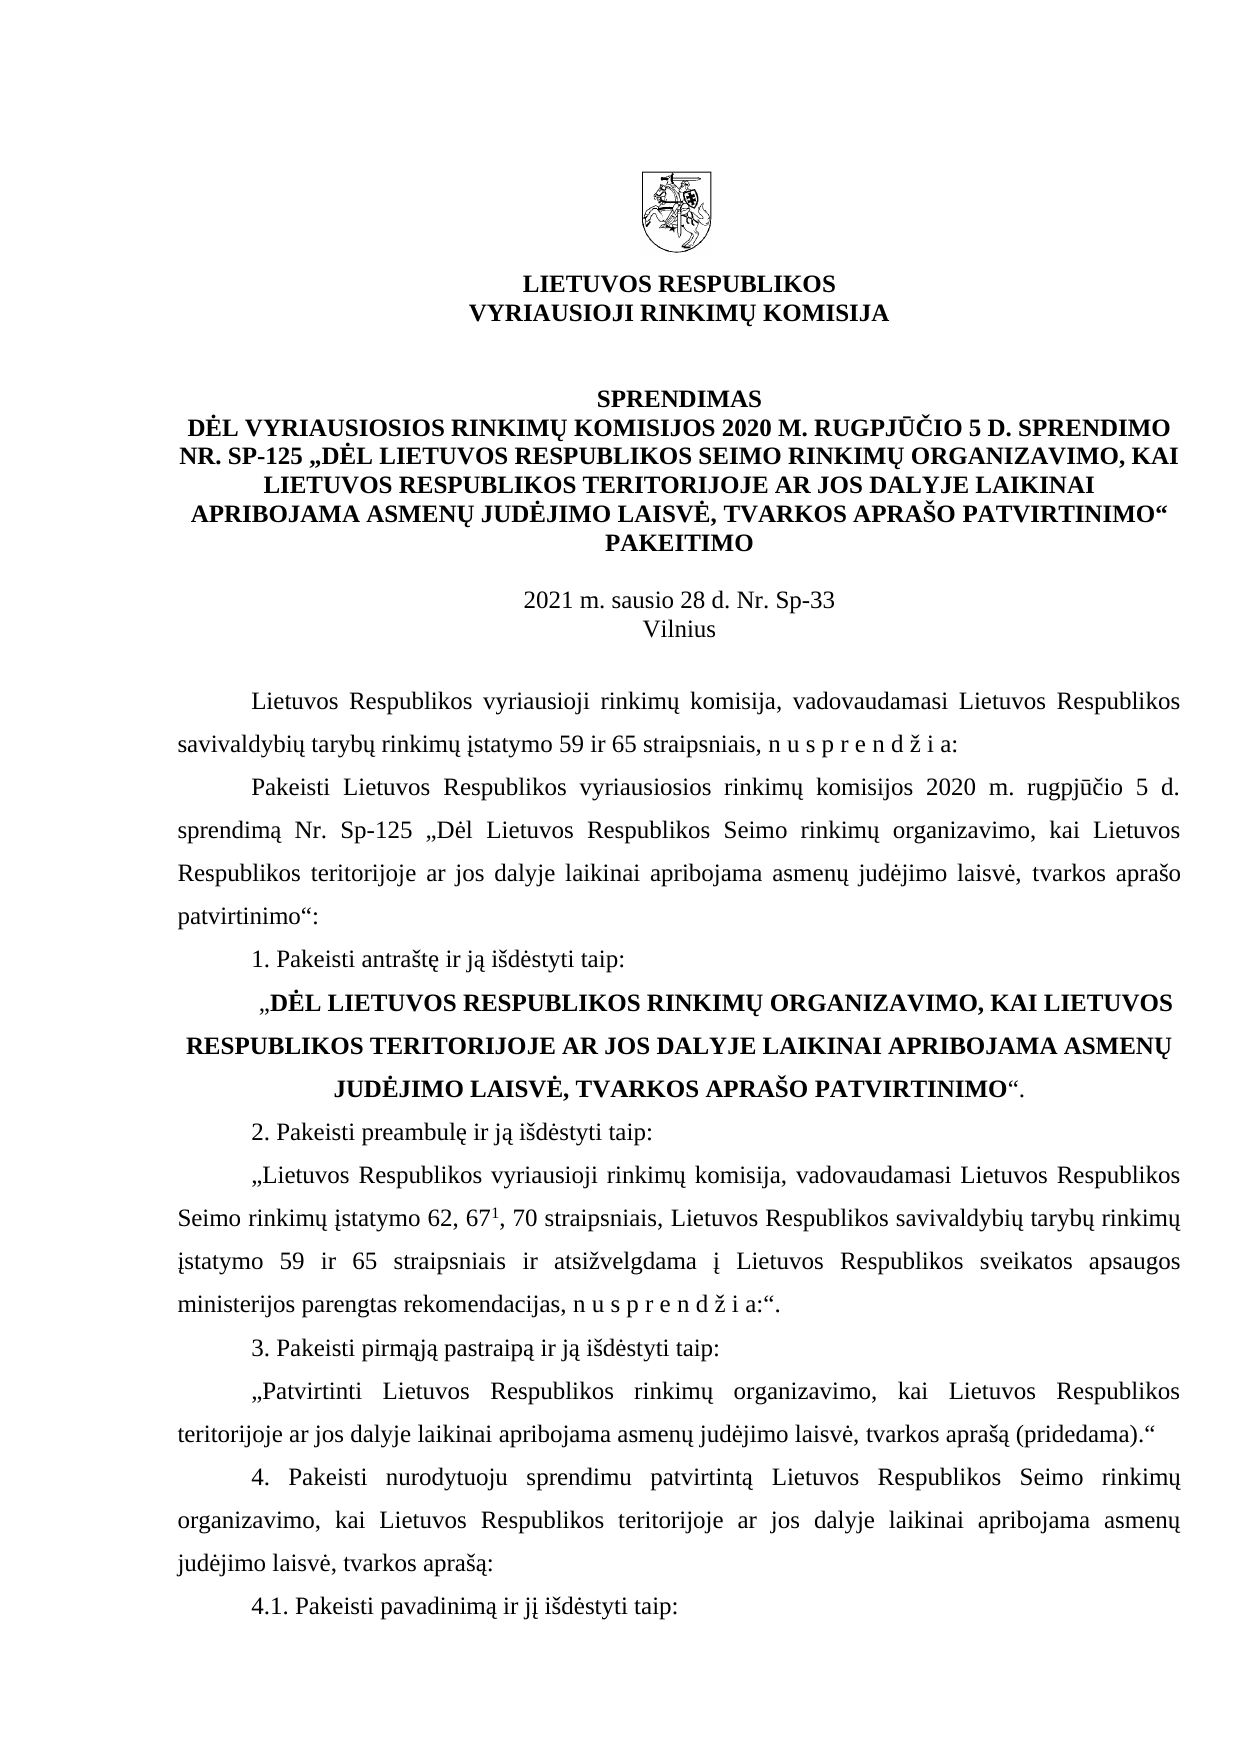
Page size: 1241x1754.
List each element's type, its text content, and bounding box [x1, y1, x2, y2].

text „DĖL LIETUVOS RESPUBLIKOS RINKIMŲ ORGANIZAVIMO, KAI LIETUVOS RESPUBLIKOS TERITORIJOJE AR JOS DALYJE LAIKINAI APRIBOJAMA ASMENŲ JUDĖJIMO LAISVĖ, TVARKOS APRAŠO patvirtinimo“. [177, 988, 1181, 1103]
text „Patvirtinti Lietuvos Respublikos rinkimų organizavimo, kai Lietuvos Respublikos teritorijoje ar jos dalyje laikinai apribojama asmenų judėjimo laisvė, tvarkos aprašą (pridedama).“ [177, 1376, 1181, 1448]
text 2021 m. sausio 28 d. Nr. Sp-33 [177, 585, 1181, 614]
text Sprendimas [177, 384, 1181, 413]
text Vilnius [177, 614, 1181, 643]
text Lietuvos Respublikos vyriausioji rinkimų komisija, vadovaudamasi Lietuvos Respublikos savivaldybių tarybų rinkimų įstatymo 59 ir 65 straipsniais, nusprendžia: [177, 686, 1181, 758]
text Pakeisti Lietuvos Respublikos vyriausiosios rinkimų komisijos 2020 m. rugpjūčio 5 d. sprendimą Nr. Sp-125 „Dėl Lietuvos Respublikos Seimo rinkimų organizavimo, kai Lietuvos Respublikos teritorijoje ar jos dalyje laikinai apribojama asmenų judėjimo laisvė, tvarkos aprašo patvirtinimo“: [177, 772, 1181, 930]
text „Lietuvos Respublikos vyriausioji rinkimų komisija, vadovaudamasi Lietuvos Respublikos Seimo rinkimų įstatymo 62, 671, 70 straipsniais, Lietuvos Respublikos savivaldybių tarybų rinkimų įstatymo 59 ir 65 straipsniais ir atsižvelgdama į Lietuvos Respublikos sveikatos apsaugos ministerijos parengtas rekomendacijas, nusprendžia:“. [177, 1160, 1181, 1318]
text 4.1. Pakeisti pavadinimą ir jį išdėstyti taip: [177, 1591, 1181, 1620]
text VYRIAUSIOJI RINKIMŲ KOMISIJA [177, 298, 1181, 326]
text LIETUVOS RESPUBLIKOS [177, 269, 1181, 298]
text 2. Pakeisti preambulę ir ją išdėstyti taip: [177, 1117, 1181, 1146]
text 3. Pakeisti pirmąją pastraipą ir ją išdėstyti taip: [177, 1333, 1181, 1361]
text 4. Pakeisti nurodytuoju sprendimu patvirtintą Lietuvos Respublikos Seimo rinkimų organizavimo, kai Lietuvos Respublikos teritorijoje ar jos dalyje laikinai apribojama asmenų judėjimo laisvė, tvarkos aprašą: [177, 1462, 1181, 1577]
text 1. Pakeisti antraštę ir ją išdėstyti taip: [177, 944, 1181, 973]
text DĖL VYRIAUSIOSIOS RINKIMŲ KOMISIJOS 2020 M. RUGPJŪČIO 5 D. SPRENDIMO NR. SP-125 „Dėl LIETUVOS RESPUBLIKOS SEIMO RINKIMŲ ORGANIZAVIMO, KAI LIETUVOS RESPUBLIKOS TERITORIJOJE AR JOS DALYJE LAIKINAI APRIBOJAMA ASMENŲ JUDĖJIMO LAISVĖ, TVARKOS APRAŠO patvirtinimo“ PAKEITIMO [177, 413, 1181, 556]
